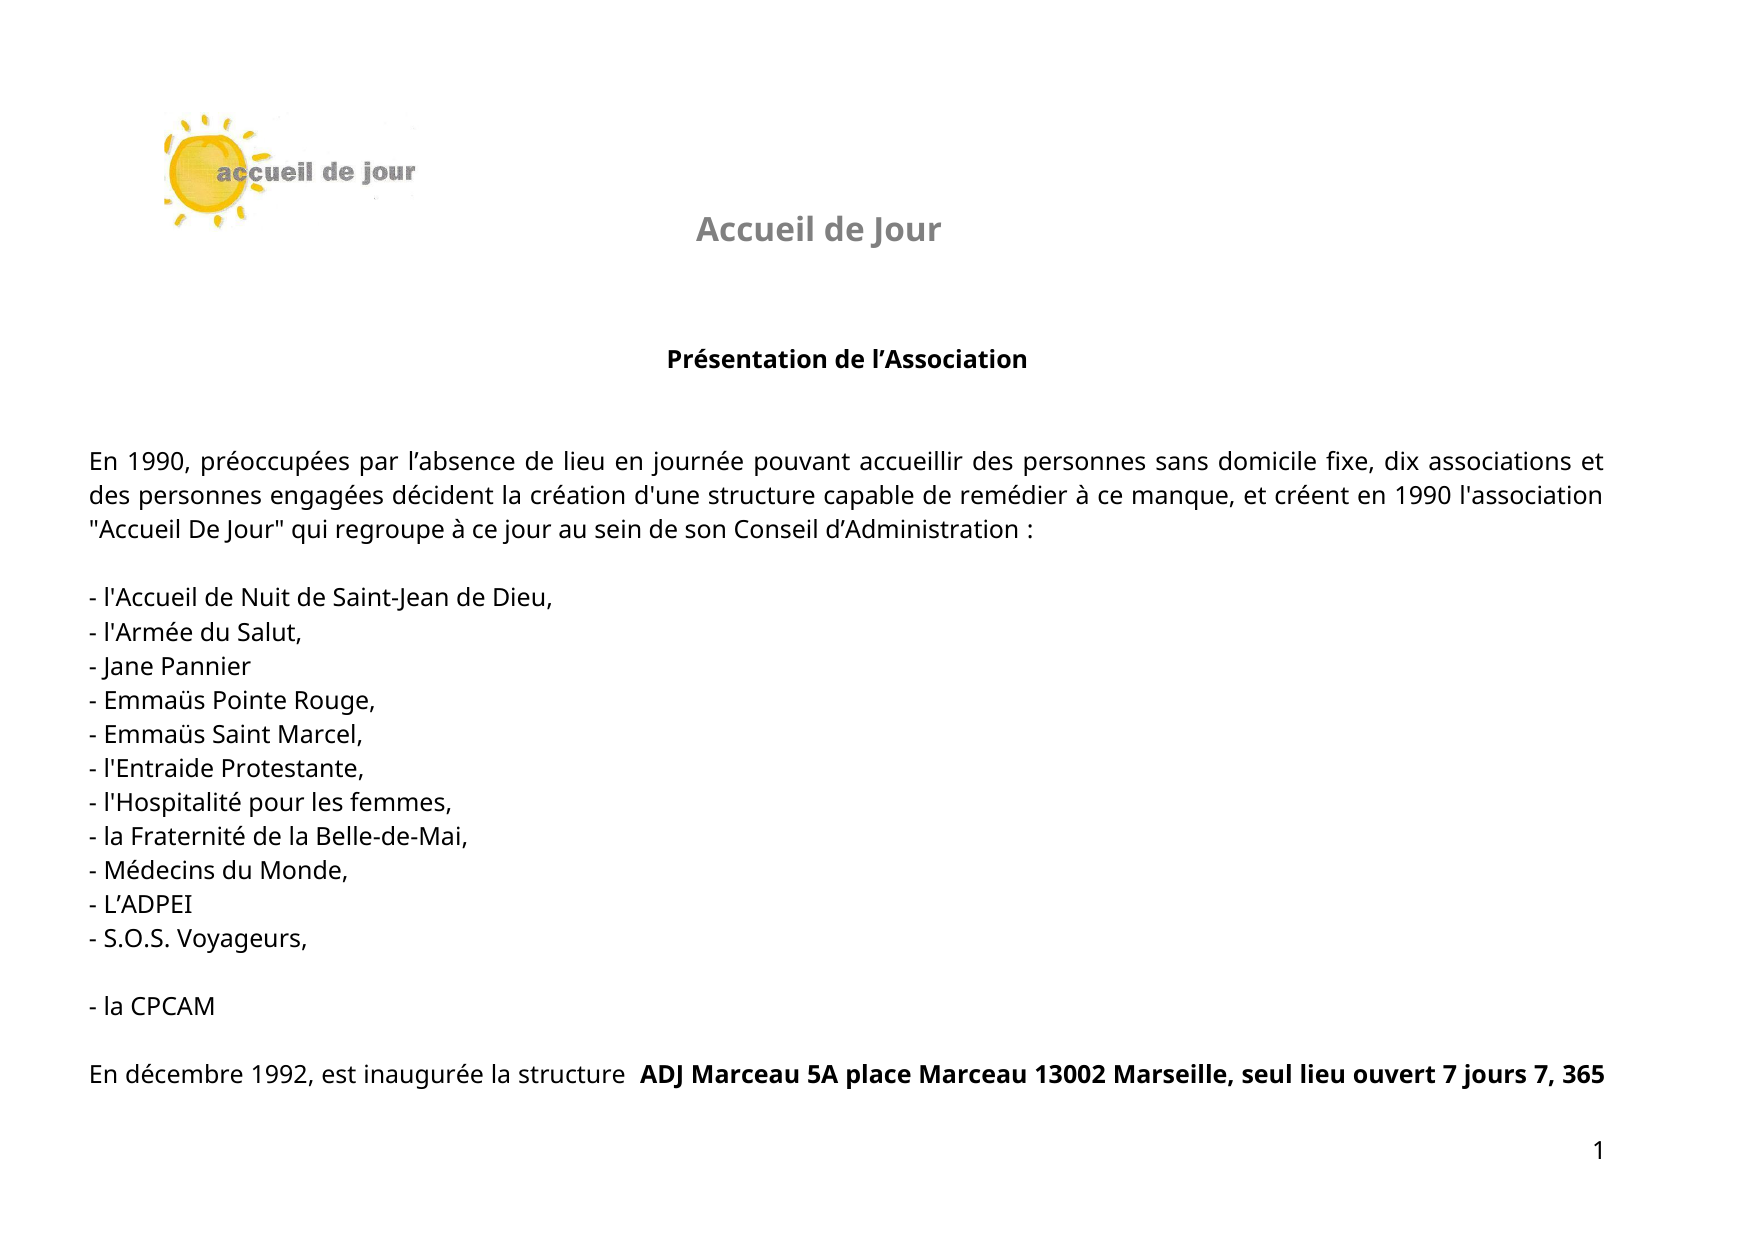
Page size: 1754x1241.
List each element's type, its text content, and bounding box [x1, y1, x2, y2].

text - Emmaüs Saint Marcel, [89, 716, 1606, 750]
text - l'Hospitalité pour les femmes, [89, 784, 1606, 818]
text - l'Armée du Salut, [89, 614, 1606, 648]
text - Jane Pannier [89, 648, 1606, 682]
text - la CPCAM [89, 989, 1606, 1023]
text En 1990, préoccupées par l’absence de lieu en journée pouvant accueillir des personnes sans domicile fixe, dix associations et des personnes engagées décident la création d'une structure capable de remédier à ce manque, et créent en 1990 l'association "Accueil De Jour" qui regroupe à ce jour au sein de son Conseil d’Administration : [89, 444, 1606, 546]
text - Emmaüs Pointe Rouge, [89, 682, 1606, 716]
text Accueil de Jour [148, 103, 1606, 251]
text En décembre 1992, est inaugurée la structure ADJ Marceau 5A place Marceau 13002 Marseille, seul lieu ouvert 7 jours 7, 365 [89, 1057, 1606, 1091]
text - L’ADPEI [89, 887, 1606, 921]
text - la Fraternité de la Belle-de-Mai, [89, 818, 1606, 853]
text - l'Accueil de Nuit de Saint-Jean de Dieu, [89, 580, 1606, 614]
text Présentation de l’Association [89, 342, 1606, 376]
text - S.O.S. Voyageurs, [89, 921, 1606, 955]
text - l'Entraide Protestante, [89, 750, 1606, 784]
picture [164, 112, 419, 232]
text - Médecins du Monde, [89, 853, 1606, 887]
